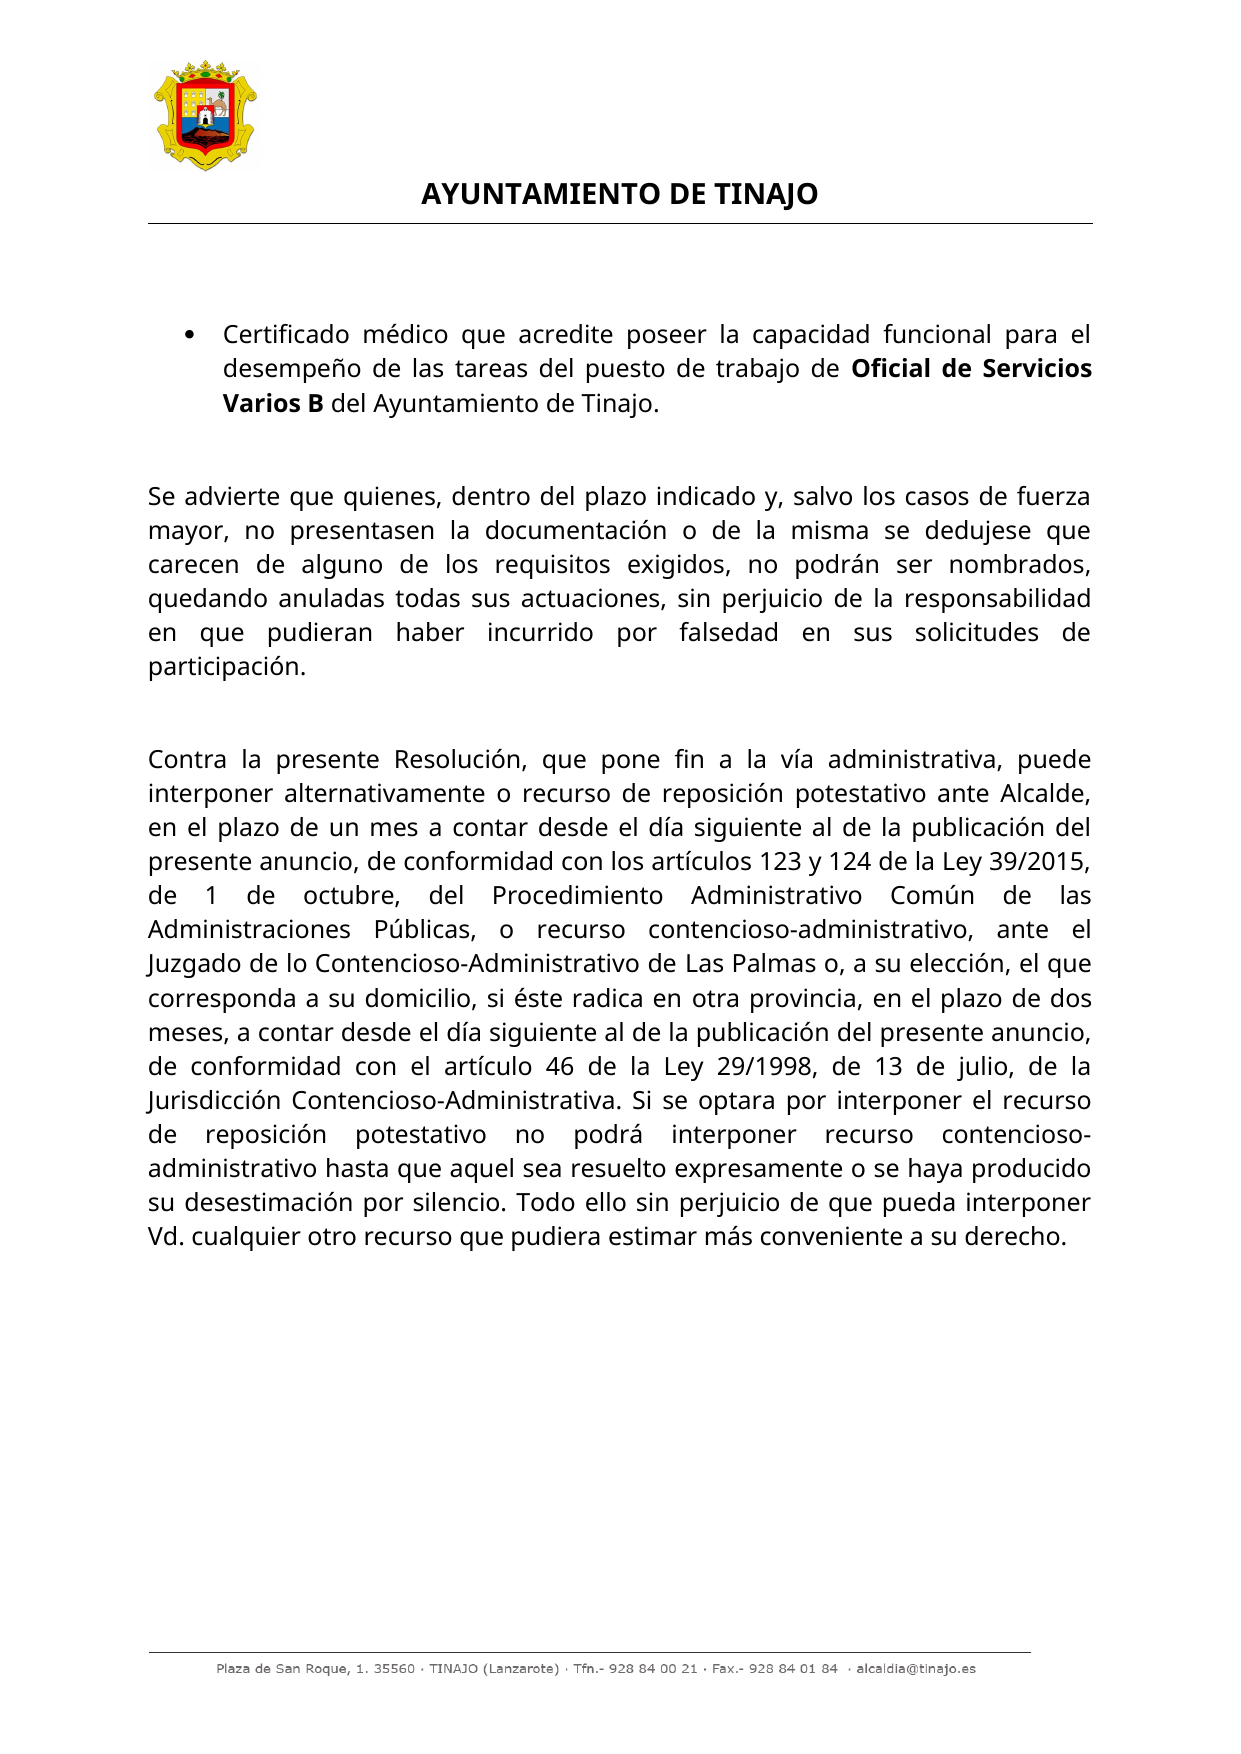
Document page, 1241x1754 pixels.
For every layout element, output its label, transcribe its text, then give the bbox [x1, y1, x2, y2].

picture [149, 60, 261, 172]
picture [149, 1652, 1031, 1694]
list Certificado médico que acredite poseer la capacidad funcional para el desempeño de las tareas del puesto de trabajo de Oficial de Servicios Varios B del Ayuntamiento de Tinajo. [185, 317, 1093, 419]
text Contra la presente Resolución, que pone fin a la vía administrativa, puede interponer alternativamente o recurso de reposición potestativo ante Alcalde, en el plazo de un mes a contar desde el día siguiente al de la publicación del presente anuncio, de conformidad con los artículos 123 y 124 de la Ley 39/2015, de 1 de octubre, del Procedimiento Administrativo Común de las Administraciones Públicas, o recurso contencioso-administrativo, ante el Juzgado de lo Contencioso-Administrativo de Las Palmas o, a su elección, el que corresponda a su domicilio, si éste radica en otra provincia, en el plazo de dos meses, a contar desde el día siguiente al de la publicación del presente anuncio, de conformidad con el artículo 46 de la Ley 29/1998, de 13 de julio, de la Jurisdicción Contencioso-Administrativa. Si se optara por interponer el recurso de reposición potestativo no podrá interponer recurso contencioso-administrativo hasta que aquel sea resuelto expresamente o se haya producido su desestimación por silencio. Todo ello sin perjuicio de que pueda interponer Vd. cualquier otro recurso que pudiera estimar más conveniente a su derecho. [148, 742, 1093, 1253]
text Se advierte que quienes, dentro del plazo indicado y, salvo los casos de fuerza mayor, no presentasen la documentación o de la misma se dedujese que carecen de alguno de los requisitos exigidos, no podrán ser nombrados, quedando anuladas todas sus actuaciones, sin perjuicio de la responsabilidad en que pudieran haber incurrido por falsedad en sus solicitudes de participación. [148, 478, 1093, 683]
